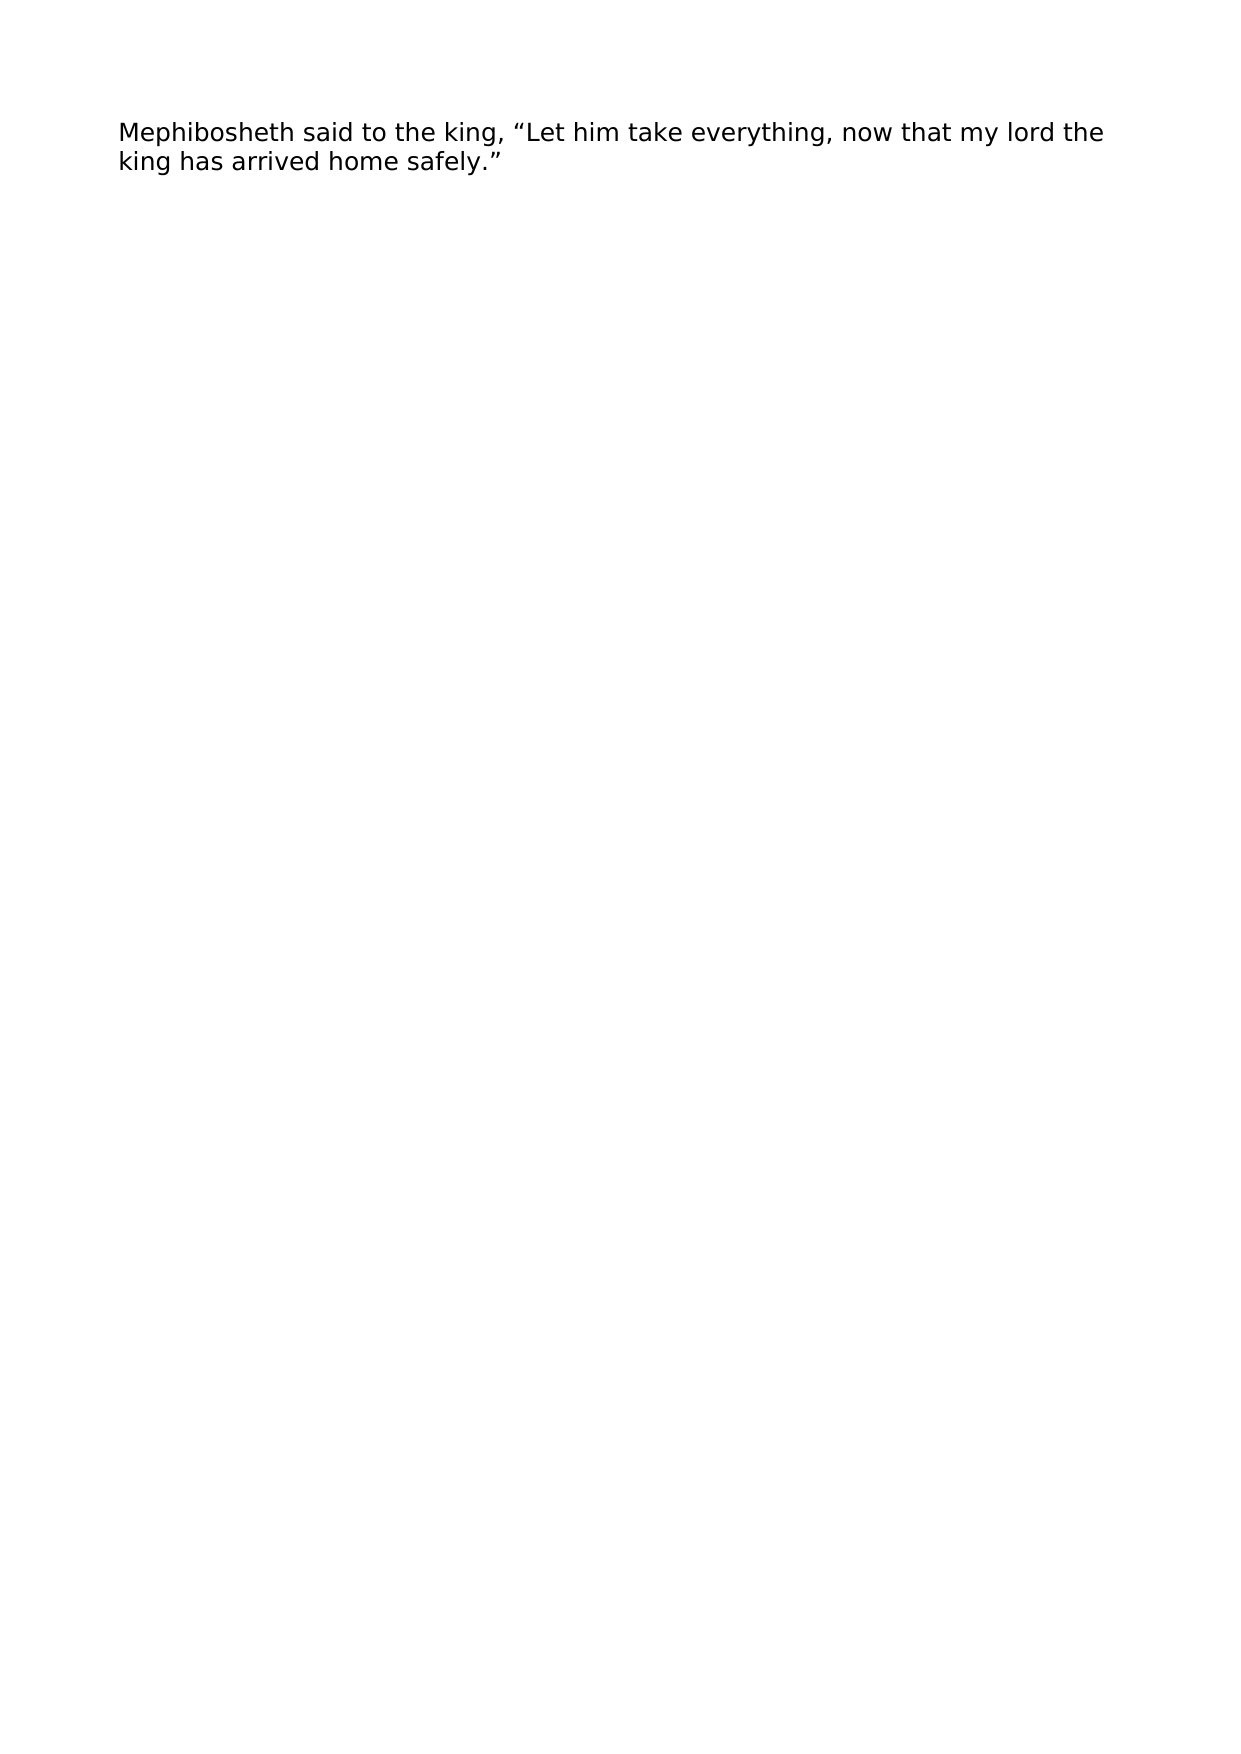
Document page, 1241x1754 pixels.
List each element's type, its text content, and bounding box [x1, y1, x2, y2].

text Mephibosheth said to the king, “Let him take everything, now that my lord the king has arrived home safely.” [118, 118, 1122, 176]
